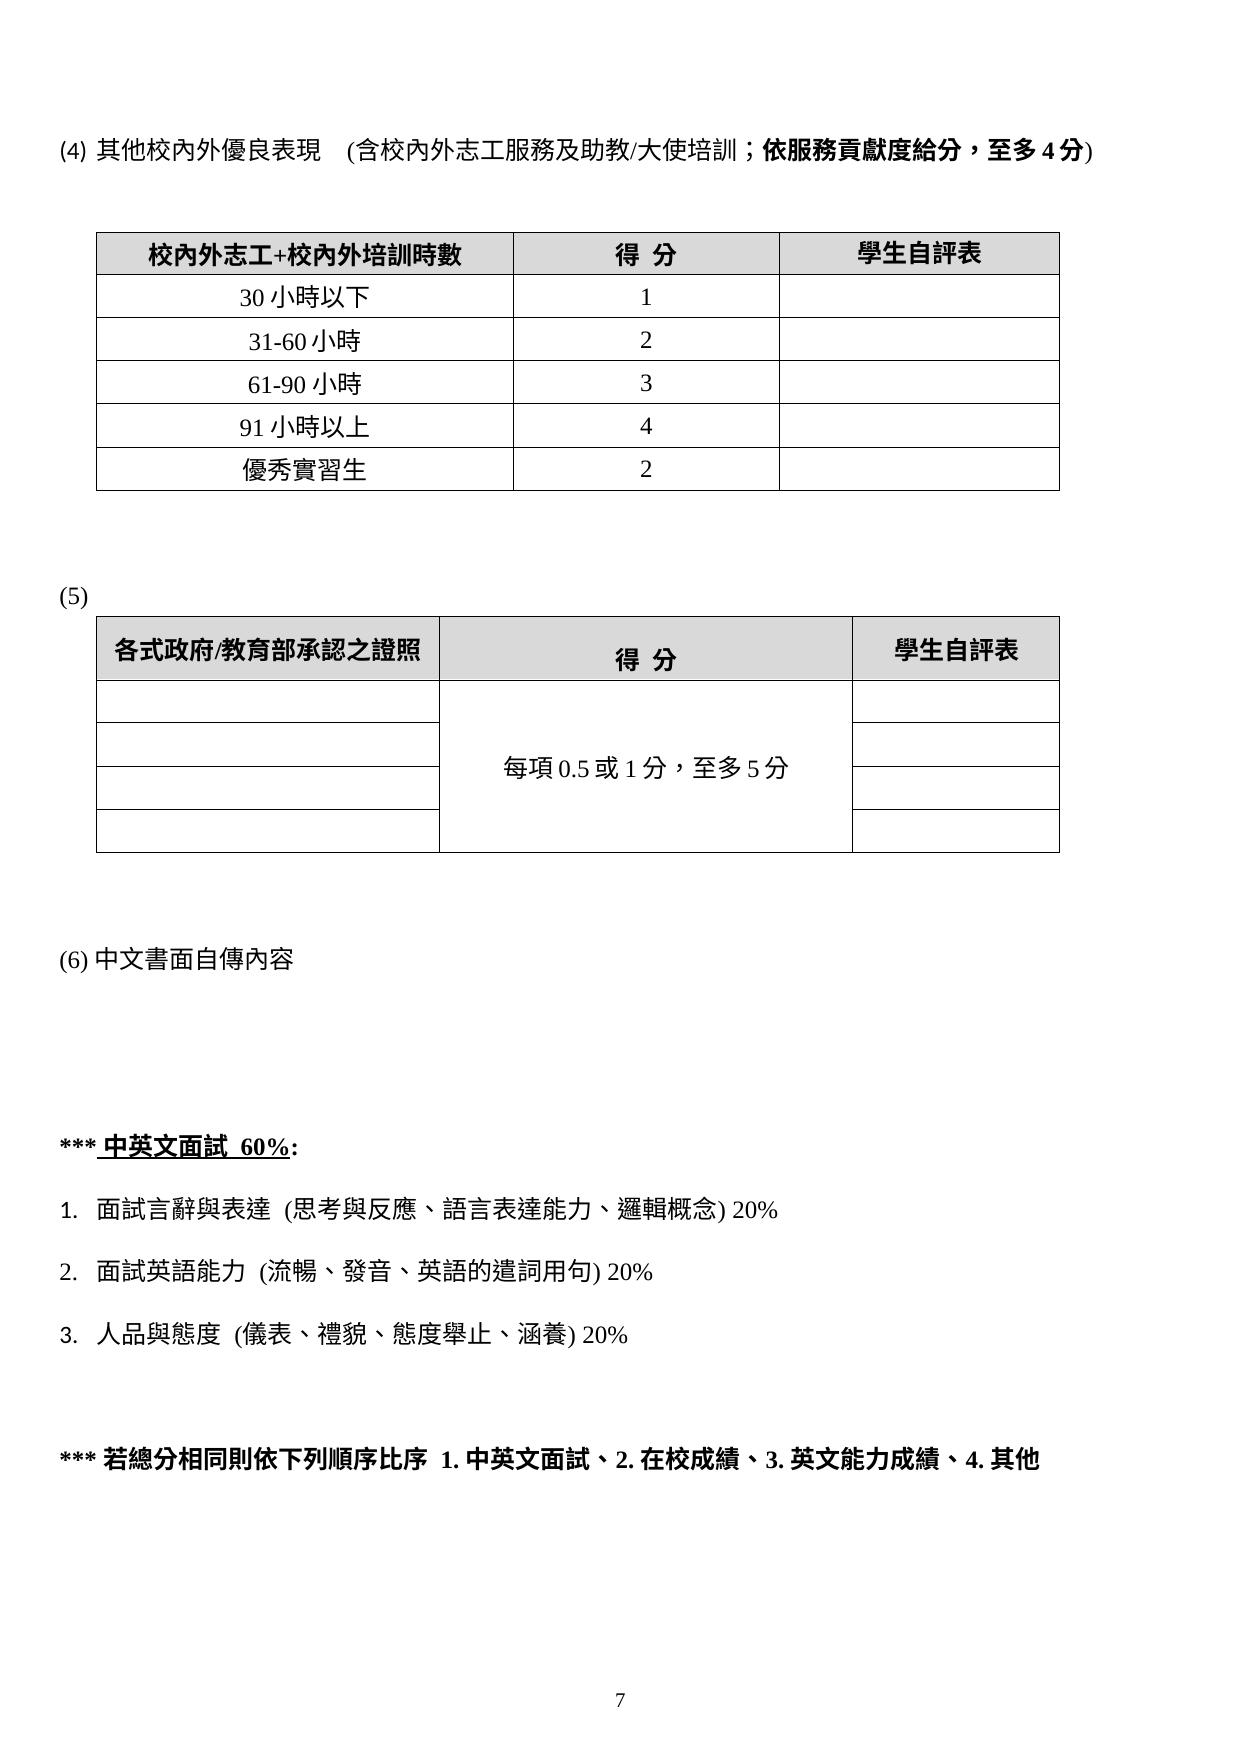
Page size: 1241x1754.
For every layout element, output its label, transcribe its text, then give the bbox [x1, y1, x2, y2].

table_cell 優秀實習生 [97, 448, 513, 490]
table_header 校內外志工+校內外培訓時數 [97, 233, 513, 274]
table_header 得 分 [440, 617, 852, 679]
table_cell [853, 723, 1059, 766]
table_header 得 分 [514, 233, 779, 274]
list 面試言辭與表達 (思考與反應、語言表達能力、邏輯概念) 20% [59, 1166, 1181, 1228]
table_cell 2 [514, 318, 779, 360]
table_cell 61-90 小時 [97, 361, 513, 403]
table_cell [97, 810, 439, 852]
table_cell [97, 767, 439, 808]
list 人品與態度 (儀表、禮貌、態度舉止、涵養) 20% [59, 1291, 1181, 1353]
table_cell 1 [514, 275, 779, 317]
table_cell 4 [514, 404, 779, 447]
table_cell [780, 404, 1059, 447]
table_cell [97, 681, 439, 722]
table_cell 3 [514, 361, 779, 403]
table_header 學生自評表 [780, 233, 1059, 274]
table_cell 30 小時以下 [97, 275, 513, 317]
table_header 學生自評表 [853, 617, 1059, 679]
list 其他校內外優良表現 (含校內外志工服務及助教/大使培訓；依服務貢獻度給分，至多4分) [59, 107, 1181, 169]
table_cell [780, 361, 1059, 403]
table_cell [780, 275, 1059, 317]
table_cell 31-60小時 [97, 318, 513, 360]
list 面試英語能力 (流暢、發音、英語的遣詞用句) 20% [59, 1228, 1181, 1291]
table_cell 91 小時以上 [97, 404, 513, 447]
table_cell [780, 448, 1059, 490]
table_header 各式政府/教育部承認之證照 [97, 617, 439, 679]
text (6) 中文書面自傳內容 [59, 916, 1181, 978]
text *** 若總分相同則依下列順序比序 1. 中英文面試、2. 在校成績、3. 英文能力成績、4. 其他 [59, 1416, 1181, 1478]
table_cell [853, 767, 1059, 808]
table_cell [780, 318, 1059, 360]
table_cell [853, 681, 1059, 722]
table_cell 每項0.5或1分，至多5分 [440, 681, 852, 852]
table_cell 2 [514, 448, 779, 490]
table_cell [853, 810, 1059, 852]
table_cell [97, 723, 439, 766]
text *** 中英文面試 60%: [59, 1103, 1181, 1166]
